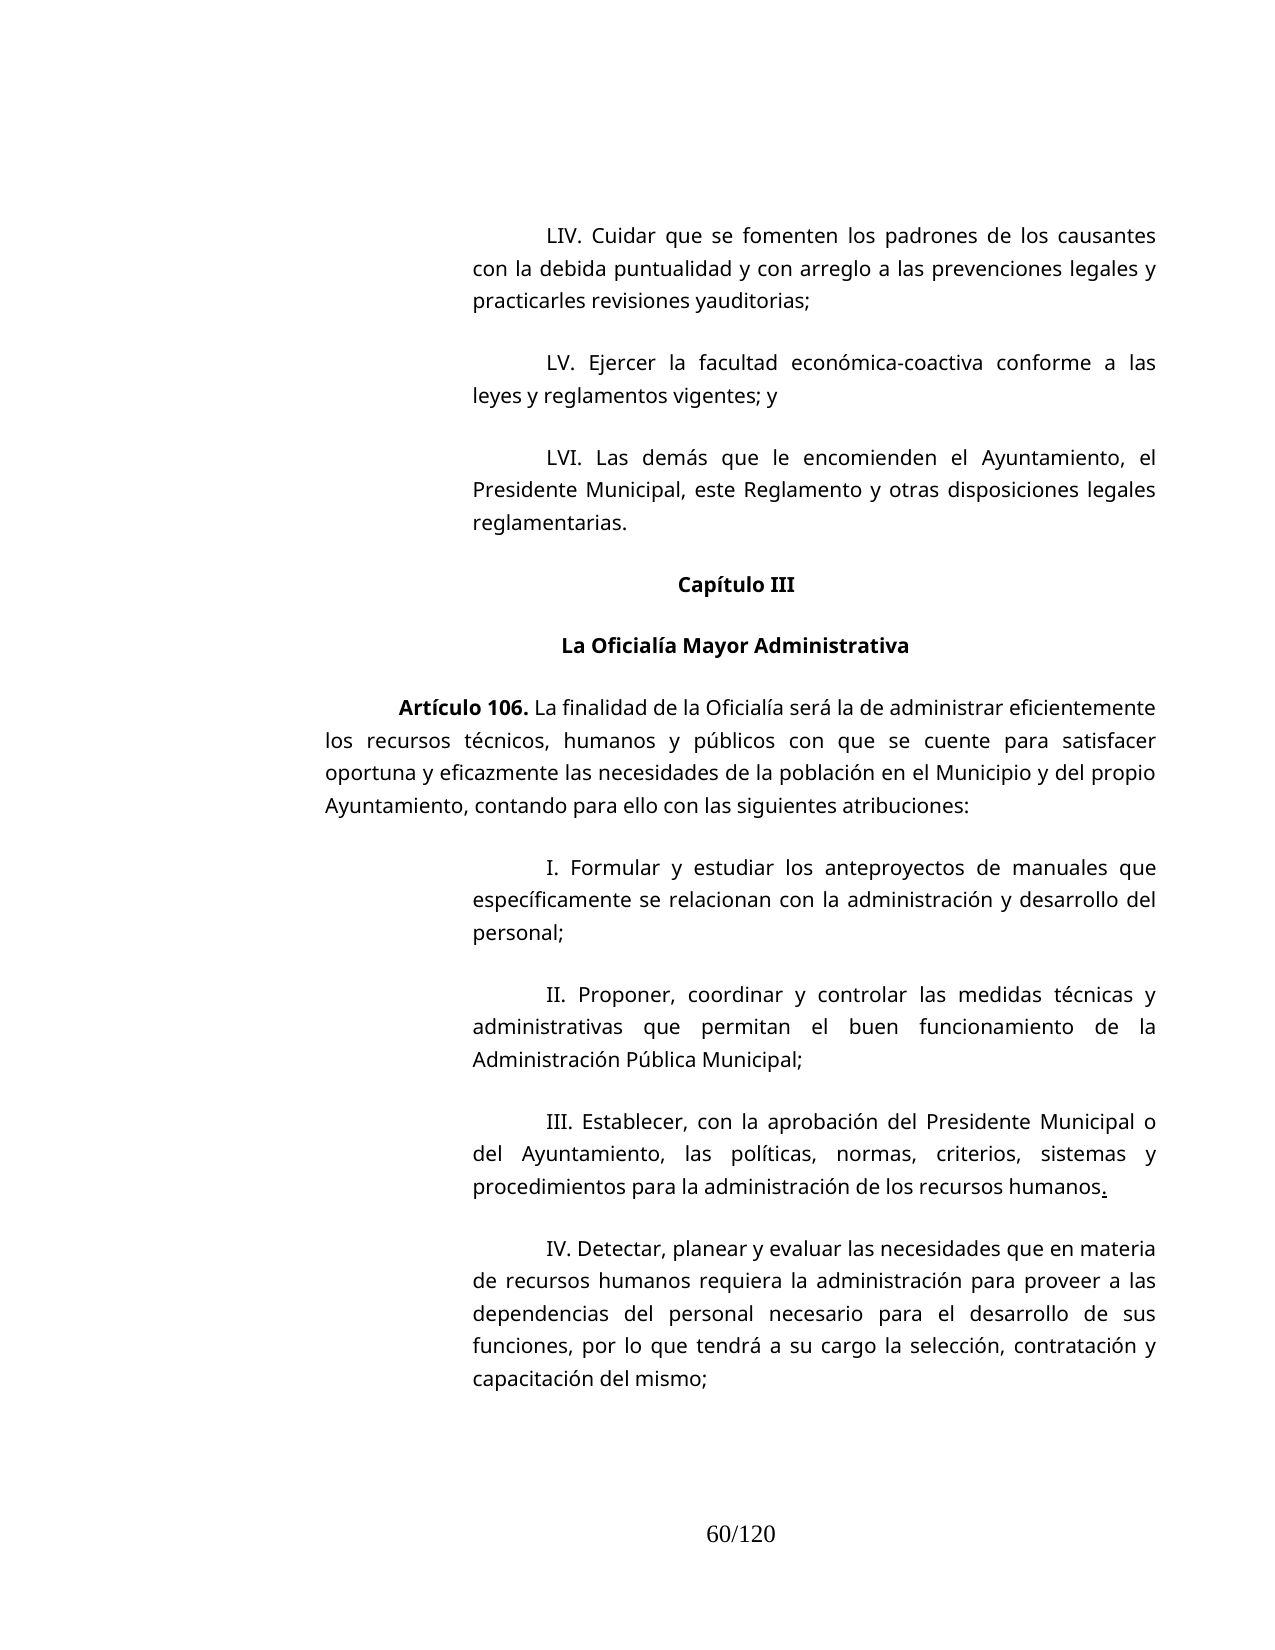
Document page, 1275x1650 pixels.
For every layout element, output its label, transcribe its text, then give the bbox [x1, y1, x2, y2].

text LV. Ejercer la facultad económica-coactiva conforme a las leyes y reglamentos vigentes; y [472, 348, 1157, 409]
text LVI. Las demás que le encomienden el Ayuntamiento, el Presidente Municipal, este Reglamento y otras disposiciones legales reglamentarias. [472, 443, 1157, 536]
text IV. Detectar, planear y evaluar las necesidades que en materia de recursos humanos requiera la administración para proveer a las dependencias del personal necesario para el desarrollo de sus funciones, por lo que tendrá a su cargo la selección, contratación y capacitación del mismo; [472, 1234, 1157, 1393]
text Artículo 106. La finalidad de la Oficialía será la de administrar eficientemente los recursos técnicos, humanos y públicos con que se cuente para satisfacer oportuna y eficazmente las necesidades de la población en el Municipio y del propio Ayuntamiento, contando para ello con las siguientes atribuciones: [325, 693, 1157, 819]
text III. Establecer, con la aprobación del Presidente Municipal o del Ayuntamiento, las políticas, normas, criterios, sistemas y procedimientos para la administración de los recursos humanos. [472, 1107, 1157, 1201]
text II. Proponer, coordinar y controlar las medidas técnicas y administrativas que permitan el buen funcionamiento de la Administración Pública Municipal; [472, 980, 1157, 1073]
text Capítulo III [400, 570, 1083, 598]
text La Oficialía Mayor Administrativa [400, 632, 1082, 660]
text LIV. Cuidar que se fomenten los padrones de los causantes con la debida puntualidad y con arreglo a las prevenciones legales y practicarles revisiones yauditorias; [472, 221, 1157, 315]
text I. Formular y estudiar los anteproyectos de manuales que específicamente se relacionan con la administración y desarrollo del personal; [472, 853, 1157, 947]
